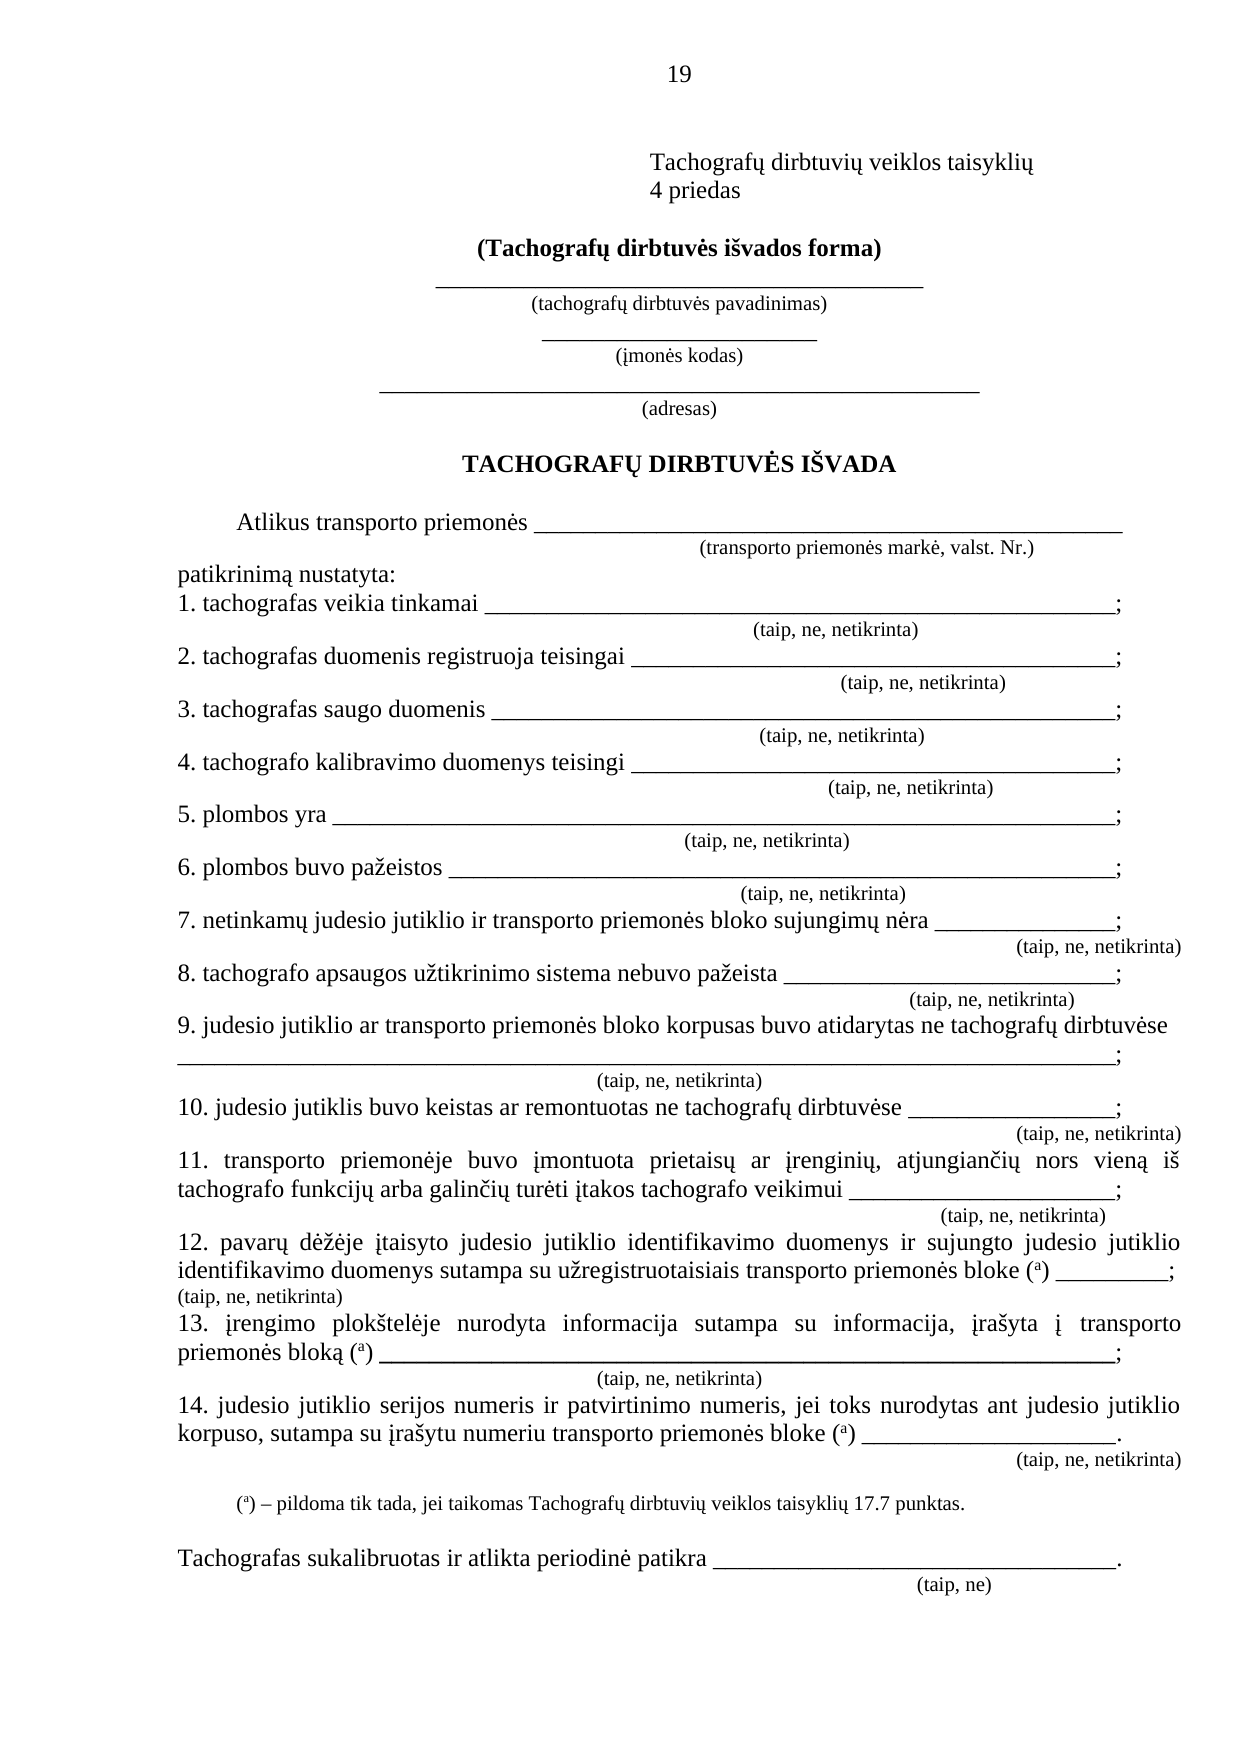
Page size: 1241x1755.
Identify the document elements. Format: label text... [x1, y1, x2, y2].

text (taip, ne, netikrinta) [352, 828, 1181, 852]
text (adresas) [177, 396, 1181, 420]
text (taip, ne, netikrinta) [177, 1121, 1181, 1145]
text 14. judesio jutiklio serijos numeris ir patvirtinimo numeris, jei toks nurodytas ant judesio jutiklio korpuso, sutampa su įrašytu numeriu transporto priemonės bloke (a) . [177, 1390, 1181, 1447]
text (taip, ne, netikrinta) [465, 881, 1181, 905]
text TACHOGRAFŲ DIRBTUVĖS IŠVADA [177, 449, 1181, 478]
text Tachografas sukalibruotas ir atlikta periodinė patikra . [177, 1543, 1181, 1572]
text 1. tachografas veikia tinkamai ; [177, 588, 1181, 617]
text 3. tachografas saugo duomenis ; [177, 694, 1181, 722]
text 6. plombos buvo pažeistos ; [177, 852, 1181, 881]
text (transporto priemonės markė, valst. Nr.) [552, 535, 1181, 559]
text (taip, ne, netikrinta) [640, 775, 1181, 799]
text (a) – pildoma tik tada, jei taikomas Tachografų dirbtuvių veiklos taisyklių 17.7 punktas. [177, 1490, 1181, 1514]
text (taip, ne, netikrinta) [177, 1447, 1181, 1471]
text _______________________________________ [177, 262, 1181, 291]
text (taip, ne) [727, 1572, 1181, 1596]
text Tachografų dirbtuvių veiklos taisyklių [649, 147, 1181, 176]
text (taip, ne, netikrinta) [865, 1202, 1181, 1227]
text ________________________________________________ [177, 367, 1181, 396]
text 8. tachografo apsaugos užtikrinimo sistema nebuvo pažeista ; [177, 958, 1181, 987]
text (taip, ne, netikrinta) [665, 670, 1181, 694]
text (taip, ne, netikrinta) [177, 934, 1181, 958]
text (taip, ne, netikrinta) [177, 1068, 1181, 1092]
text (įmonės kodas) [177, 343, 1181, 367]
text (taip, ne, netikrinta) [802, 987, 1181, 1011]
text patikrinimą nustatyta: [177, 559, 1181, 588]
text 4. tachografo kalibravimo duomenys teisingi ; [177, 747, 1181, 775]
text 11. transporto priemonėje buvo įmontuota prietaisų ar įrenginių, atjungiančių nors vieną iš tachografo funkcijų arba galinčių turėti įtakos tachografo veikimui ; [177, 1145, 1181, 1202]
text (taip, ne, netikrinta) [177, 1284, 1181, 1308]
text 9. judesio jutiklio ar transporto priemonės bloko korpusas buvo atidarytas ne tachografų dirbtuvėse [177, 1011, 1181, 1039]
text 12. pavarų dėžėje įtaisyto judesio jutiklio identifikavimo duomenys ir sujungto judesio jutiklio identifikavimo duomenys sutampa su užregistruotaisiais transporto priemonės bloke (a) _________; [177, 1227, 1181, 1284]
text ______________________ [177, 315, 1181, 343]
text (Tachografų dirbtuvės išvados forma) [177, 233, 1181, 262]
text 2. tachografas duomenis registruoja teisingai ; [177, 641, 1181, 670]
text (taip, ne, netikrinta) [490, 617, 1181, 641]
text 13. įrengimo plokštelėje nurodyta informacija sutampa su informacija, įrašyta į transporto priemonės bloką (a) ; [177, 1308, 1181, 1366]
text (tachografų dirbtuvės pavadinimas) [177, 291, 1181, 315]
text 5. plombos yra ; [177, 799, 1181, 828]
text 7. netinkamų judesio jutiklio ir transporto priemonės bloko sujungimų nėra ; [177, 905, 1181, 934]
text 4 priedas [649, 176, 1181, 204]
text (taip, ne, netikrinta) [502, 722, 1181, 747]
text (taip, ne, netikrinta) [177, 1366, 1181, 1390]
text _ ; [177, 1039, 1181, 1068]
text Atlikus transporto priemonės [177, 507, 1181, 535]
text 10. judesio jutiklis buvo keistas ar remontuotas ne tachografų dirbtuvėse ; [177, 1092, 1181, 1121]
